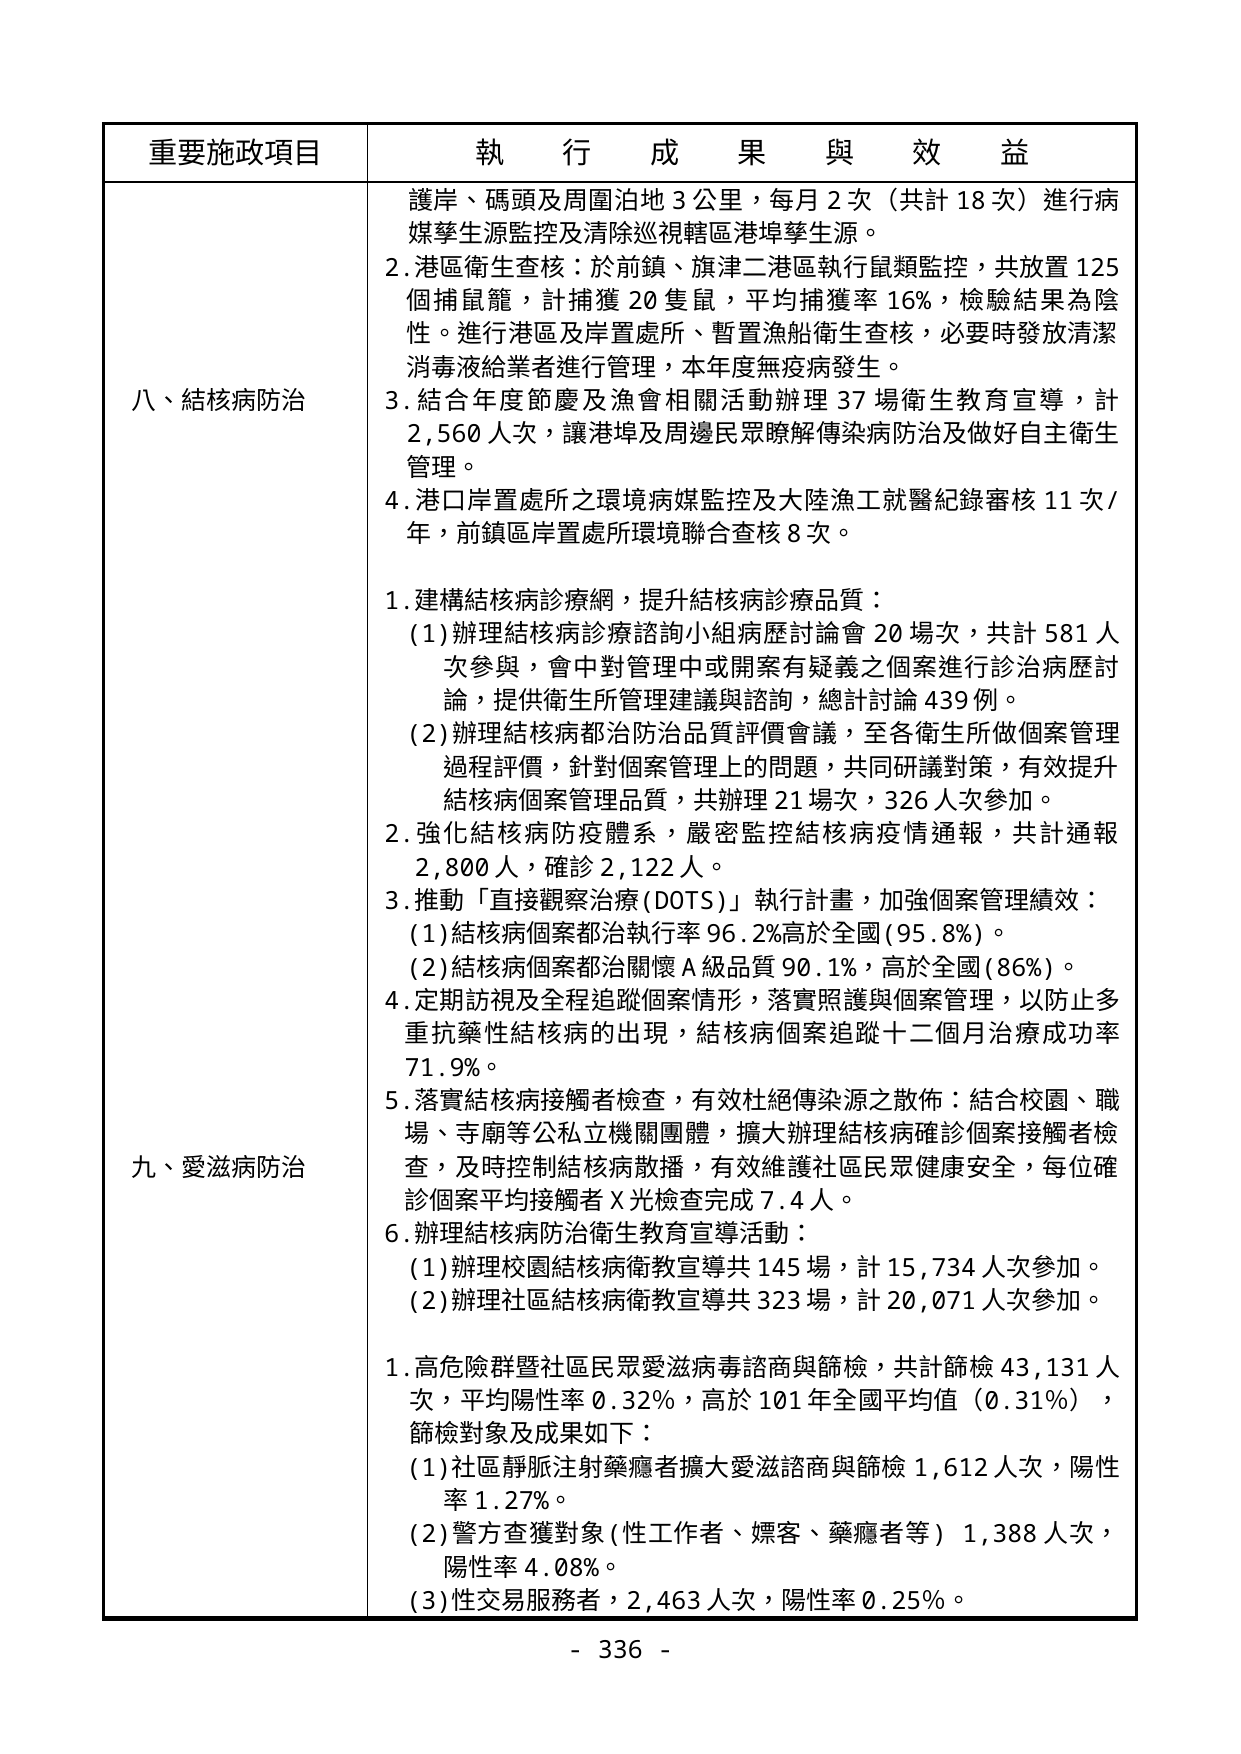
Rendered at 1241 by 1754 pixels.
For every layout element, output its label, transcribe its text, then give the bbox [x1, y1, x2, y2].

table_cell 護岸、碼頭及周圍泊地3公里，每月2次（共計18次）進行病媒孳生源監控及清除巡視轄區港埠孳生源。 2.港區衛生查核：於前鎮、旗津二港區執行鼠類監控，共放置125個捕鼠籠，計捕獲20隻鼠，平均捕獲率16%，檢驗結果為陰性。進行港區及岸置處所、暫置漁船衛生查核，必要時發放清潔消毒液給業者進行管理，本年度無疫病發生。 3.結合年度節慶及漁會相關活動辦理37場衛生教育宣導，計2,560人次，讓港埠及周邊民眾瞭解傳染病防治及做好自主衛生管理。 4.港口岸置處所之環境病媒監控及大陸漁工就醫紀錄審核11次/年，前鎮區岸置處所環境聯合查核8次。 1.建構結核病診療網，提升結核病診療品質： (1)辦理結核病診療諮詢小組病歷討論會20場次，共計581人次參與，會中對管理中或開案有疑義之個案進行診治病歷討論，提供衛生所管理建議與諮詢，總計討論439例。 (2)辦理結核病都治防治品質評價會議，至各衛生所做個案管理過程評價，針對個案管理上的問題，共同研議對策，有效提升結核病個案管理品質，共辦理21場次，326人次參加。 2.強化結核病防疫體系，嚴密監控結核病疫情通報，共計通報2,800人，確診2,122人。 3.推動「直接觀察治療(DOTS)」執行計畫，加強個案管理績效： (1)結核病個案都治執行率96.2%高於全國(95.8%)。 (2)結核病個案都治關懷A級品質90.1%，高於全國(86%)。 4.定期訪視及全程追蹤個案情形，落實照護與個案管理，以防止多重抗藥性結核病的出現，結核病個案追蹤十二個月治療成功率71.9%。 5.落實結核病接觸者檢查，有效杜絕傳染源之散佈：結合校園、職場、寺廟等公私立機關團體，擴大辦理結核病確診個案接觸者檢查，及時控制結核病散播，有效維護社區民眾健康安全，每位確診個案平均接觸者X光檢查完成7.4人。 6.辦理結核病防治衛生教育宣導活動： (1)辦理校園結核病衛教宣導共145場，計15,734人次參加。 (2)辦理社區結核病衛教宣導共323場，計20,071人次參加。 1.高危險群暨社區民眾愛滋病毒諮商與篩檢，共計篩檢43,131人次，平均陽性率0.32％，高於101年全國平均值（0.31％），篩檢對象及成果如下： (1)社區靜脈注射藥癮者擴大愛滋諮商與篩檢1,612人次，陽性率1.27%。 (2)警方查獲對象(性工作者、嫖客、藥癮者等) 1,388人次，陽性率4.08%。 (3)性交易服務者，2,463人次，陽性率0.25％。 [368, 183, 1135, 1616]
table_cell 八、結核病防治 九、愛滋病防治 [105, 183, 367, 1616]
table_header 執 行 成 果 與 效 益 [368, 125, 1135, 181]
table_header 重要施政項目 [105, 125, 367, 181]
